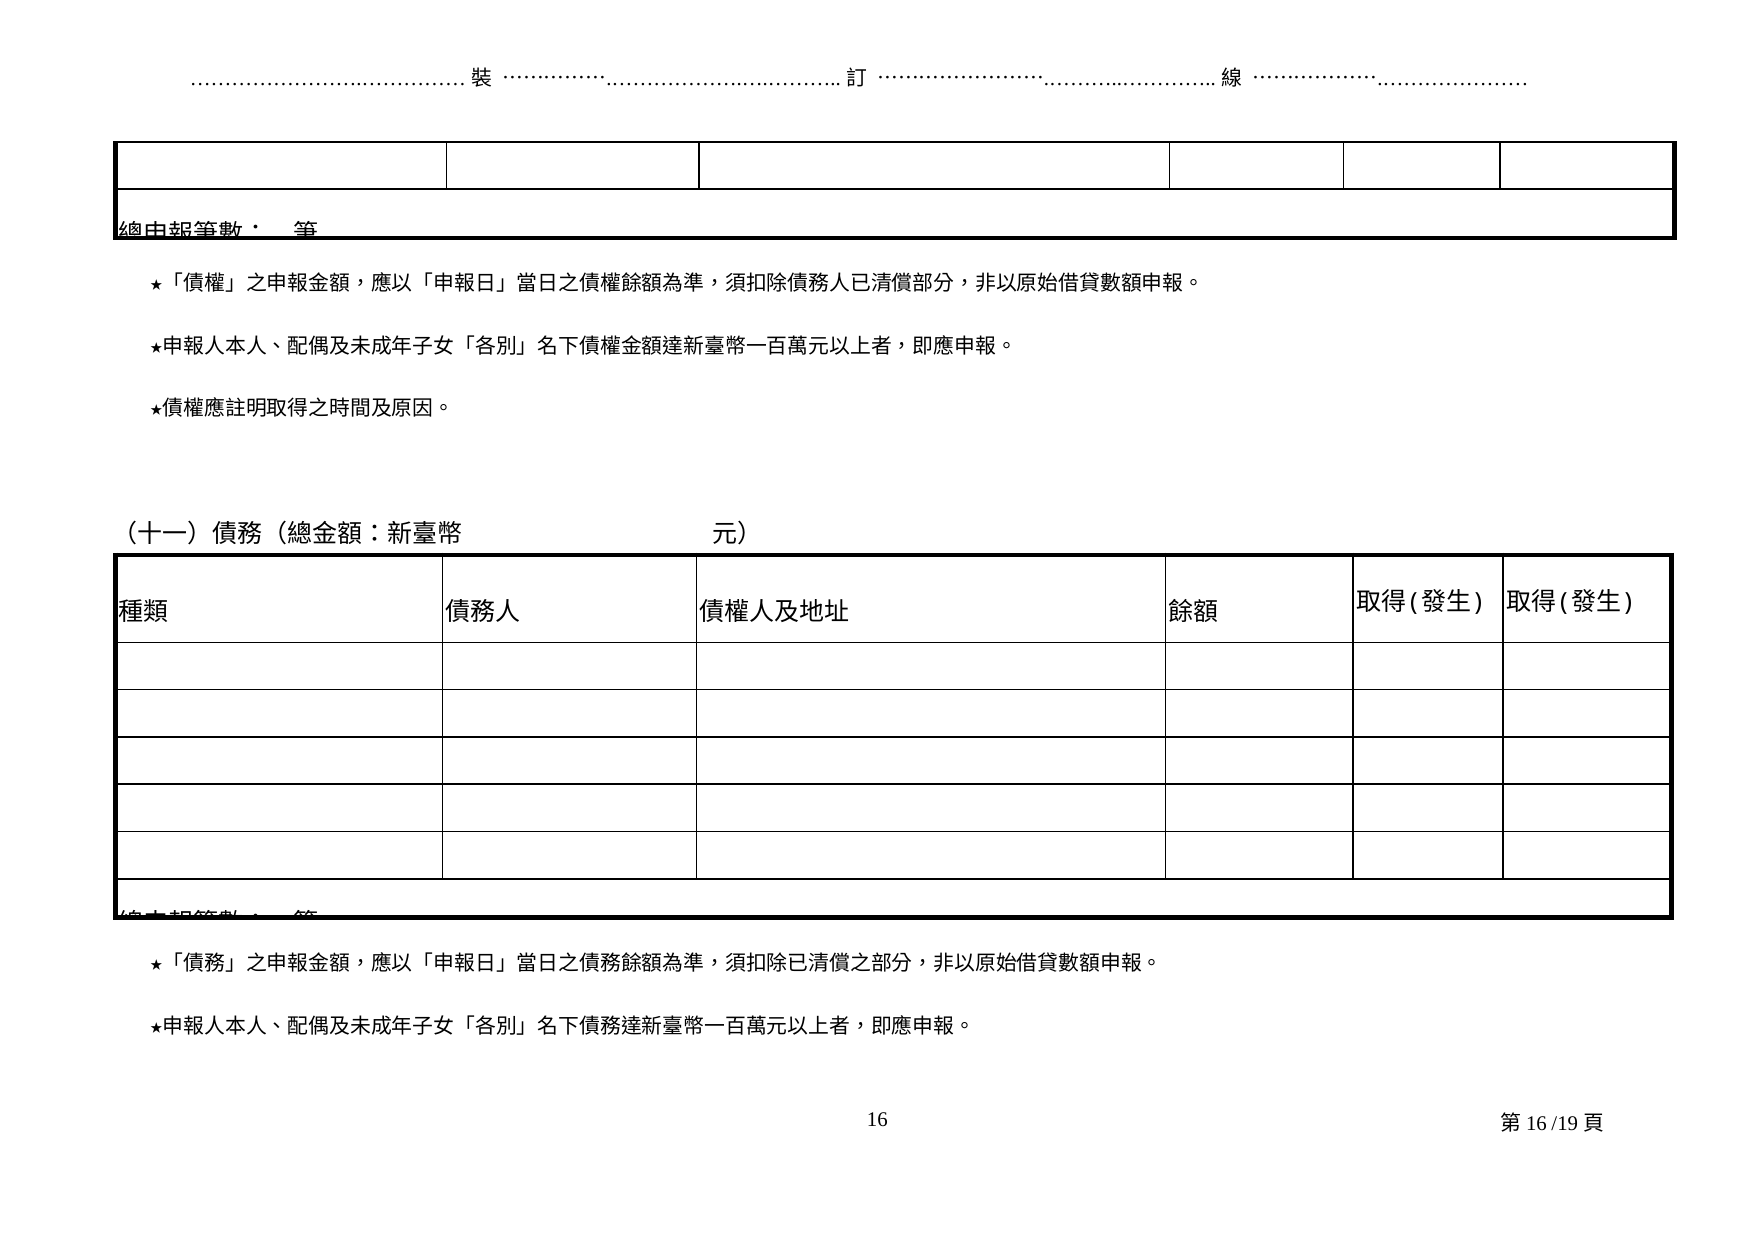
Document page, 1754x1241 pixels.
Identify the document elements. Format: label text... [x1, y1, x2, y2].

table_cell [118, 738, 442, 783]
table_cell [700, 143, 1169, 188]
table_cell [1504, 785, 1669, 831]
table_cell [697, 738, 1165, 783]
table_cell [697, 643, 1165, 689]
table_cell [1344, 143, 1499, 188]
table_cell 總申報筆數： 筆 [118, 880, 1669, 915]
table_cell [1504, 738, 1669, 783]
text （十一）債務（總金額：新臺幣 元） [112, 490, 1604, 553]
table_cell [1170, 143, 1343, 188]
text ★「債務」之申報金額，應以「申報日」當日之債務餘額為準，須扣除已清償之部分，非以原始借貸數額申報。 [150, 920, 1604, 982]
table_cell [1166, 738, 1352, 783]
table_header 餘額 [1166, 557, 1352, 641]
table_header 取得(發生) 原因 [1504, 557, 1669, 641]
text ★申報人本人、配偶及未成年子女「各別」名下債權金額達新臺幣一百萬元以上者，即應申報。 [150, 303, 1604, 365]
text ★債權應註明取得之時間及原因。 [150, 365, 1604, 428]
table_cell [118, 690, 442, 736]
table_cell [1504, 832, 1669, 878]
table_cell [118, 832, 442, 878]
text ★申報人本人、配偶及未成年子女「各別」名下債務達新臺幣一百萬元以上者，即應申報。 [150, 982, 1604, 1045]
table_cell [1504, 690, 1669, 736]
table_cell [1354, 785, 1502, 831]
table_cell [1166, 690, 1352, 736]
table_cell [447, 143, 698, 188]
table_cell [1354, 690, 1502, 736]
table_cell [1166, 643, 1352, 689]
table_cell [697, 832, 1165, 878]
table_cell [443, 738, 696, 783]
table_header 種類 [118, 557, 442, 641]
table_header 取得(發生)時間 [1354, 557, 1502, 641]
table_cell [697, 785, 1165, 831]
table_cell [443, 643, 696, 689]
table_cell [443, 832, 696, 878]
table_header 債務人 [443, 557, 696, 641]
table_cell [1354, 643, 1502, 689]
table_cell 總申報筆數： 筆 [118, 190, 1672, 236]
table_cell [443, 785, 696, 831]
table_header 債權人及地址 [697, 557, 1165, 641]
table_cell [1354, 832, 1502, 878]
table_cell [443, 690, 696, 736]
text ★「債權」之申報金額，應以「申報日」當日之債權餘額為準，須扣除債務人已清償部分，非以原始借貸數額申報。 [150, 240, 1604, 303]
table_cell [1354, 738, 1502, 783]
table_cell [118, 785, 442, 831]
table_cell [1166, 785, 1352, 831]
table_cell [1501, 143, 1672, 188]
table_cell [1504, 643, 1669, 689]
table_cell [118, 643, 442, 689]
table_cell [118, 143, 446, 188]
table_cell [697, 690, 1165, 736]
table_cell [1166, 832, 1352, 878]
